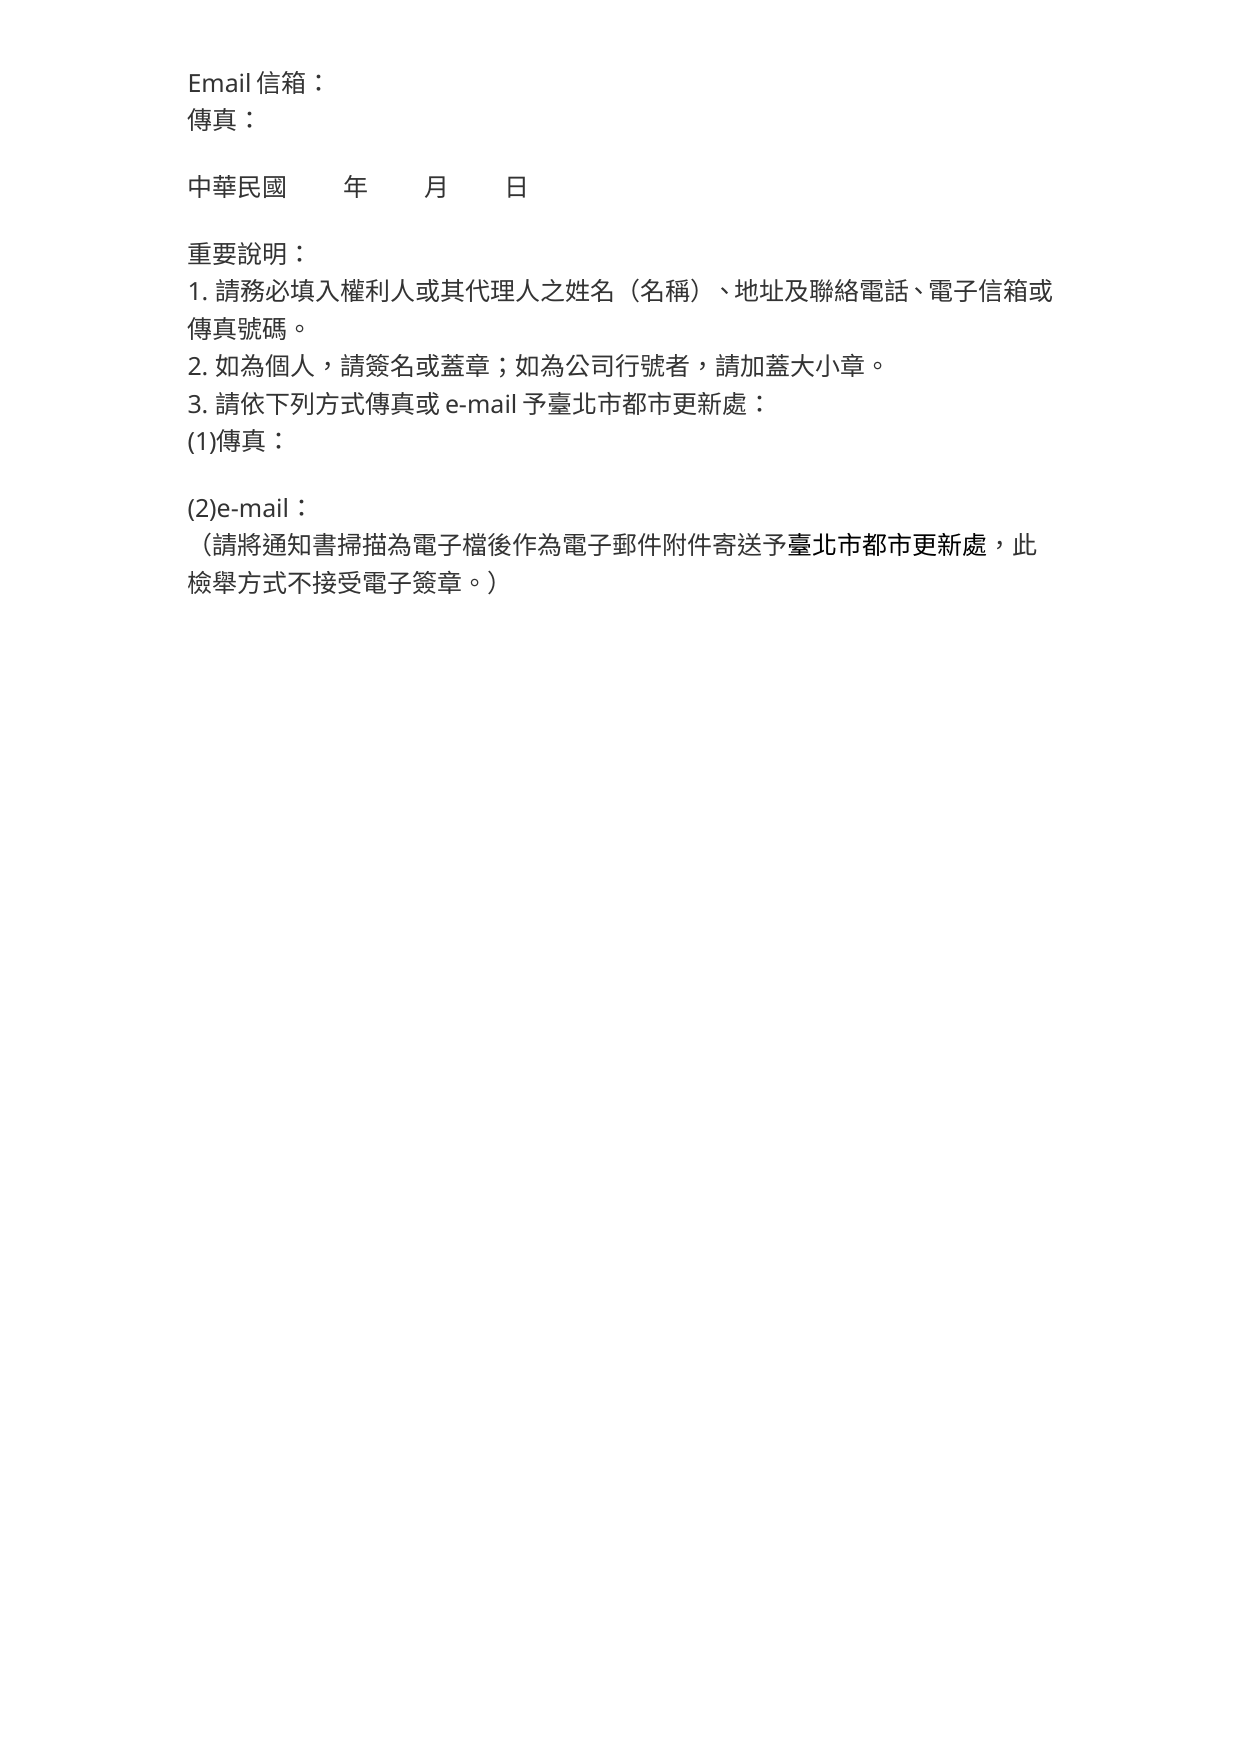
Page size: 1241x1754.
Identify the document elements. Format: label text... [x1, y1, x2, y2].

text 重要說明： 1. 請務必填入權利人或其代理人之姓名（名稱）、地址及聯絡電話、電子信箱或傳真號碼。 2. 如為個人，請簽名或蓋章；如為公司行號者，請加蓋大小章。 3. 請依下列方式傳真或e-mail予臺北市都市更新處： (1)傳真： [187, 233, 1053, 458]
text (2)e-mail： （請將通知書掃描為電子檔後作為電子郵件附件寄送予臺北市都市更新處，此檢舉方式不接受電子簽章。） [187, 488, 1053, 600]
text 中華民國 年 月 日 [187, 167, 1053, 204]
text Email信箱： 傳真： [187, 63, 1053, 138]
